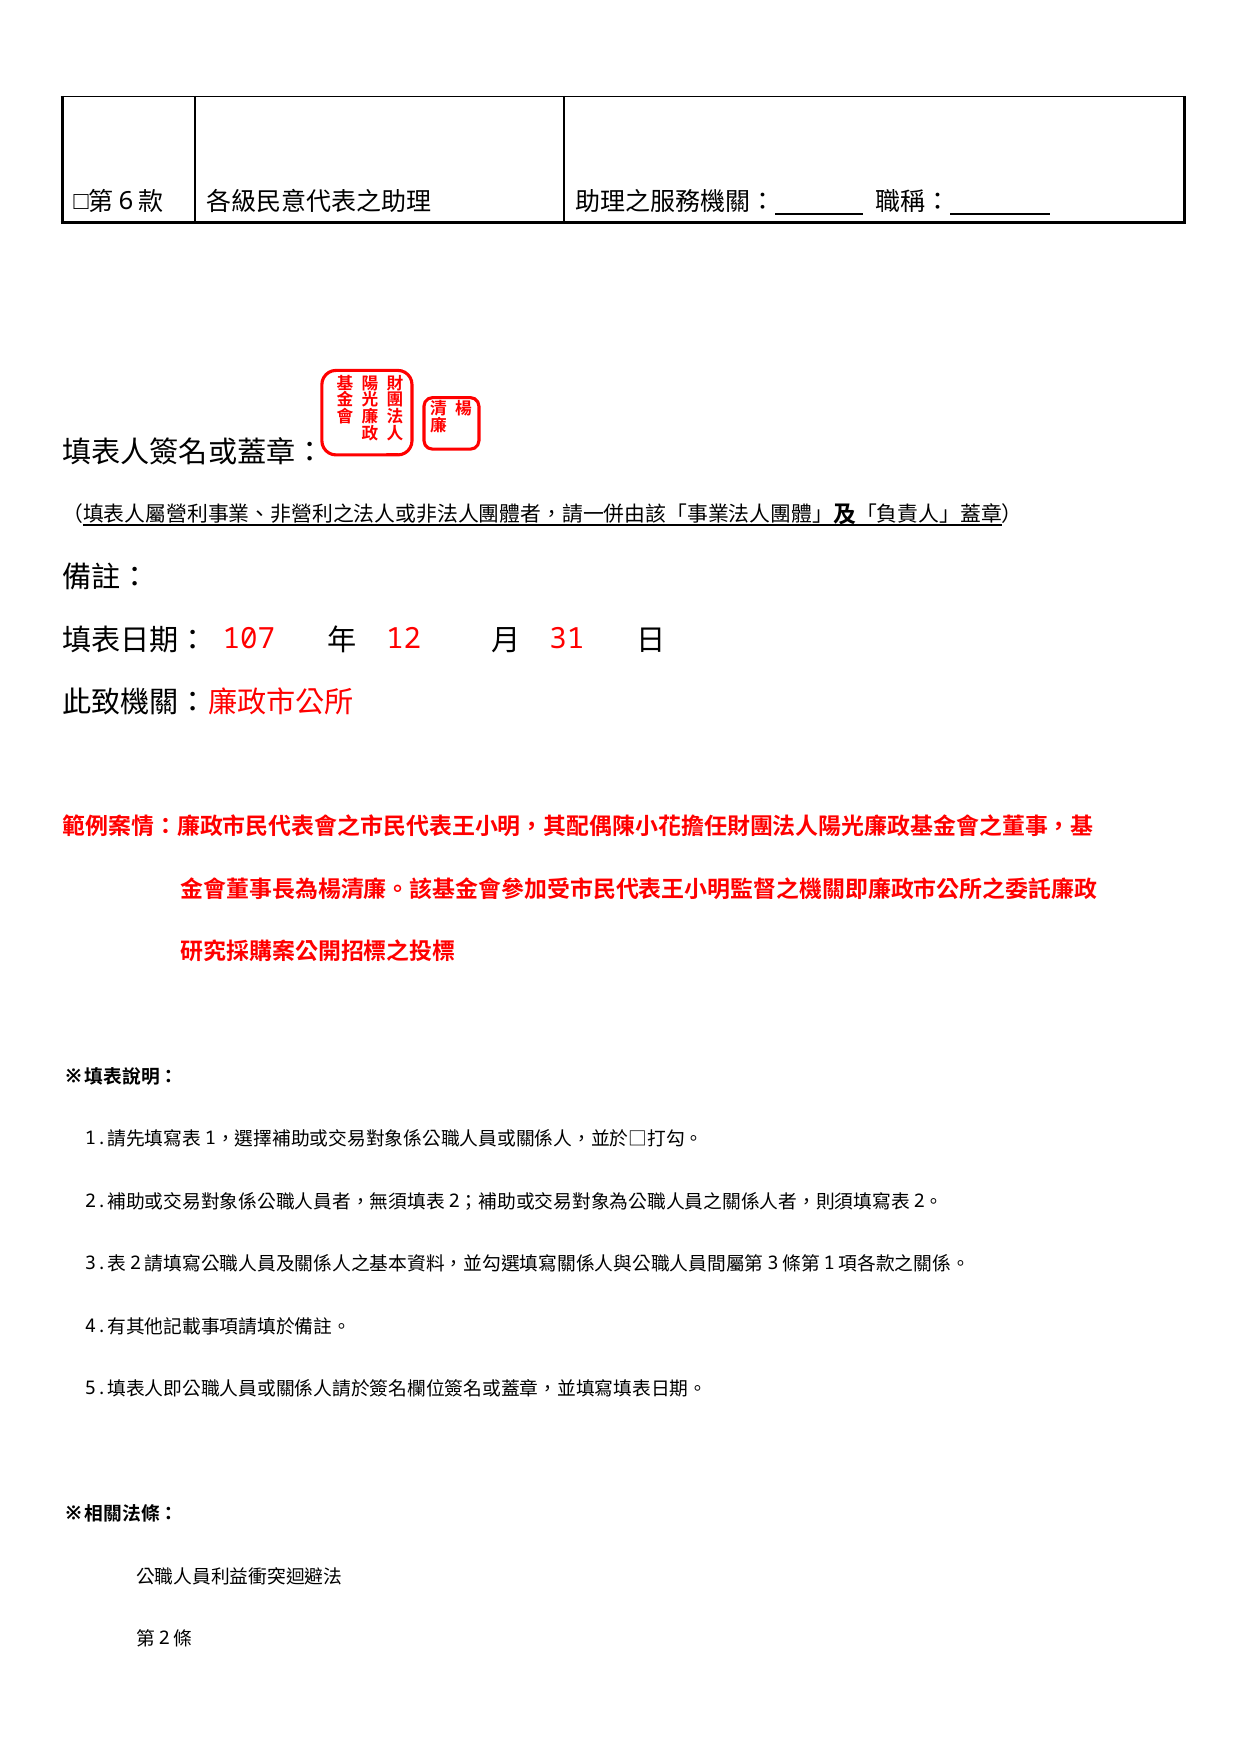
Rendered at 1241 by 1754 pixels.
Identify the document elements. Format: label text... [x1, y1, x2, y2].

text 備註： [62, 533, 1110, 596]
text 第2條 [136, 1596, 1110, 1658]
text 1.請先填寫表1，選擇補助或交易對象係公職人員或關係人，並於□打勾。 [62, 1096, 1204, 1158]
text （填表人屬營利事業、非營利之法人或非法人團體者，請一併由該「事業法人團體」及「負責人」蓋章） [62, 471, 1110, 533]
text 此致機關：廉政市公所 [62, 658, 1110, 721]
text 填表日期： 107 年 12 月 31 日 [62, 596, 1110, 658]
text 4.有其他記載事項請填於備註。 [62, 1283, 1204, 1346]
table_cell 各級民意代表之助理 [196, 97, 563, 221]
text 2.補助或交易對象係公職人員者，無須填表2；補助或交易對象為公職人員之關係人者，則須填寫表2。 [62, 1158, 1204, 1221]
text ※填表說明： [62, 1033, 1110, 1096]
text 3.表2請填寫公職人員及關係人之基本資料，並勾選填寫關係人與公職人員間屬第3條第1項各款之關係。 [62, 1221, 1204, 1283]
text 5.填表人即公職人員或關係人請於簽名欄位簽名或蓋章，並填寫填表日期。 [62, 1346, 1204, 1408]
table_cell 助理之服務機關： 職稱： [565, 97, 1183, 221]
text 範例案情：廉政市民代表會之市民代表王小明，其配偶陳小花擔任財團法人陽光廉政基金會之董事，基金會董事長為楊清廉。該基金會參加受市民代表王小明監督之機關即廉政市公所之委託廉政研究採購案公開招標之投標 [62, 783, 1110, 971]
text 公職人員利益衝突迴避法 [136, 1533, 1110, 1596]
text ※相關法條： [62, 1471, 1204, 1533]
table_cell □第6款 [64, 97, 194, 221]
text 填表人簽名或蓋章： [62, 408, 1110, 471]
